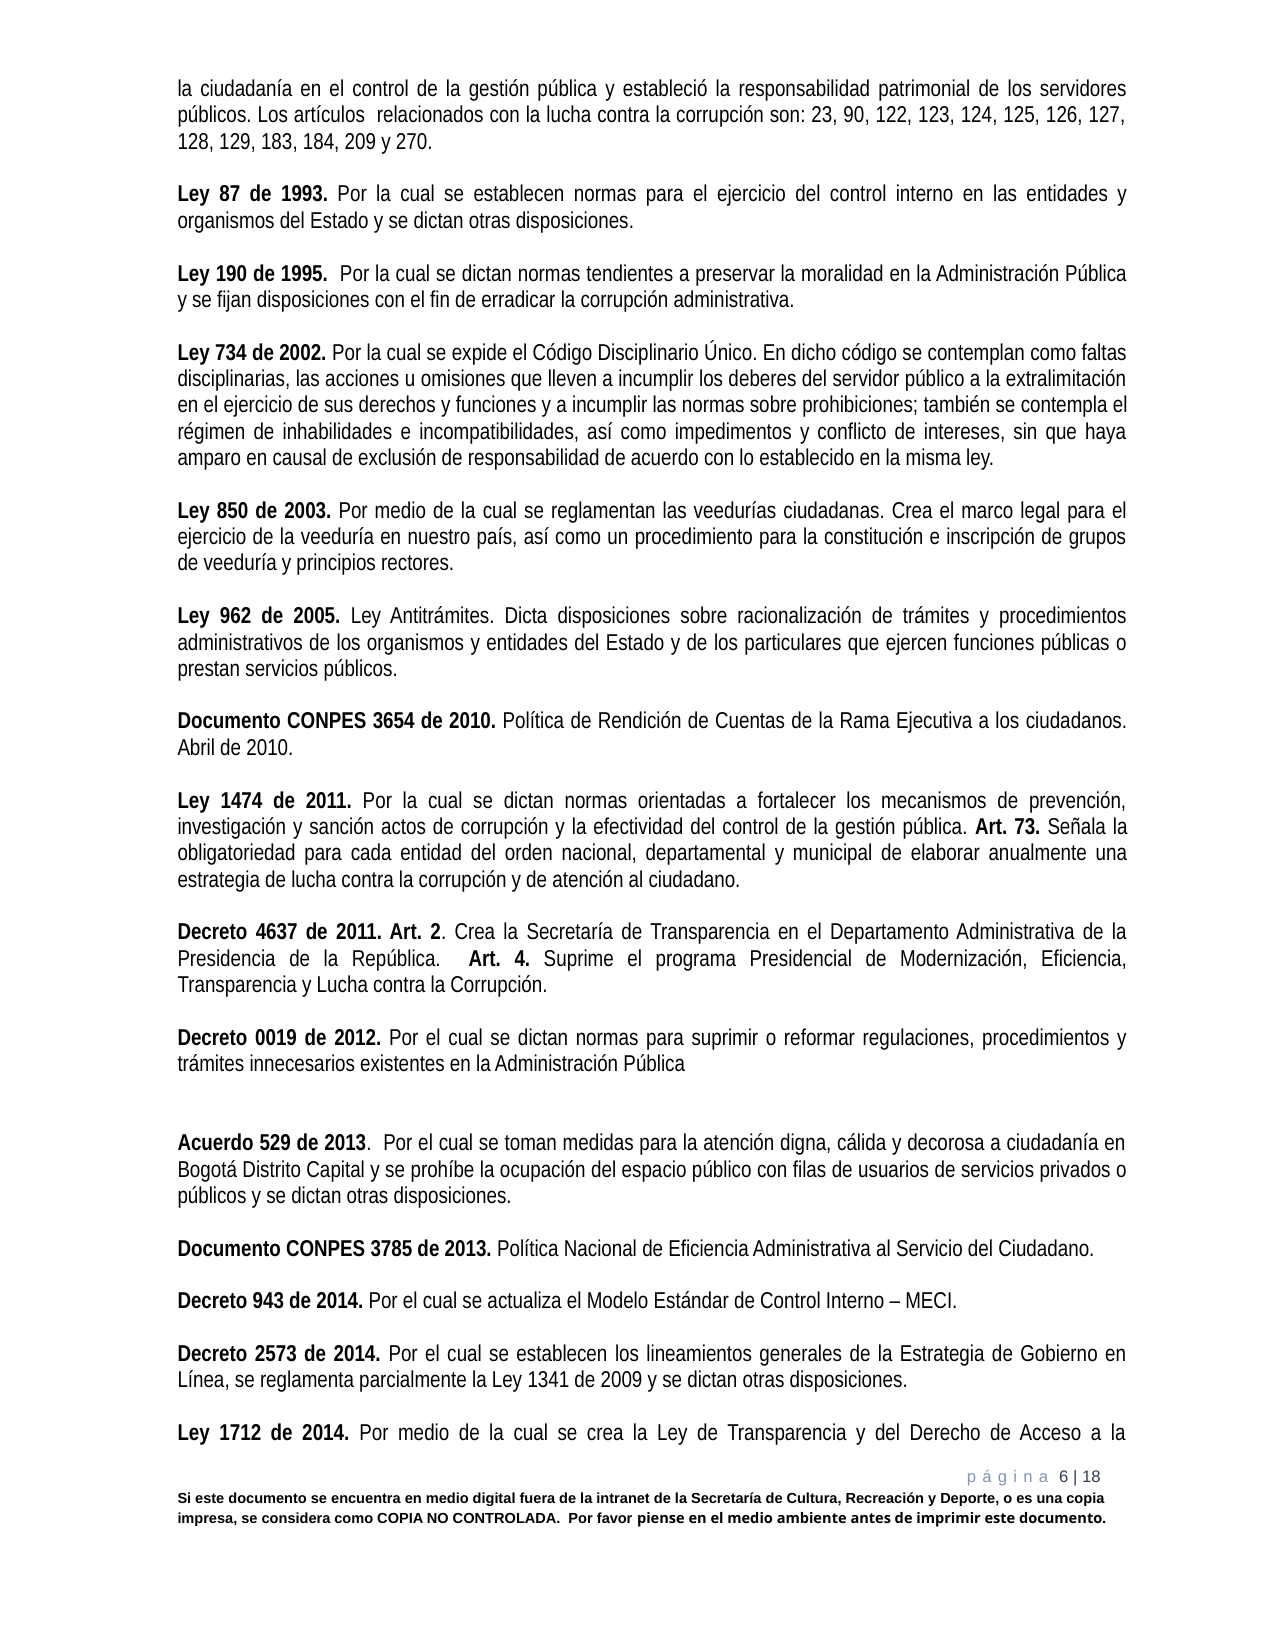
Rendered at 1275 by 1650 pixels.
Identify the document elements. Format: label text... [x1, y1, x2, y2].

text Ley 190 de 1995. Por la cual se dictan normas tendientes a preservar la moralidad en la Administración Pública y se fijan disposiciones con el fin de erradicar la corrupción administrativa. [177, 259, 1127, 312]
text Ley 734 de 2002. Por la cual se expide el Código Disciplinario Único. En dicho código se contemplan como faltas disciplinarias, las acciones u omisiones que lleven a incumplir los deberes del servidor público a la extralimitación en el ejercicio de sus derechos y funciones y a incumplir las normas sobre prohibiciones; también se contempla el régimen de inhabilidades e incompatibilidades, así como impedimentos y conflicto de intereses, sin que haya amparo en causal de exclusión de responsabilidad de acuerdo con lo establecido en la misma ley. [177, 338, 1127, 470]
text Decreto 0019 de 2012. Por el cual se dictan normas para suprimir o reformar regulaciones, procedimientos y trámites innecesarios existentes en la Administración Pública [177, 1024, 1127, 1076]
text la ciudadanía en el control de la gestión pública y estableció la responsabilidad patrimonial de los servidores públicos. Los artículos relacionados con la lucha contra la corrupción son: 23, 90, 122, 123, 124, 125, 126, 127, 128, 129, 183, 184, 209 y 270. [177, 75, 1127, 154]
text Decreto 943 de 2014. Por el cual se actualiza el Modelo Estándar de Control Interno – MECI. [177, 1287, 1127, 1314]
text Ley 850 de 2003. Por medio de la cual se reglamentan las veedurías ciudadanas. Crea el marco legal para el ejercicio de la veeduría en nuestro país, así como un procedimiento para la constitución e inscripción de grupos de veeduría y principios rectores. [177, 497, 1127, 576]
text Decreto 4637 de 2011. Art. 2. Crea la Secretaría de Transparencia en el Departamento Administrativa de la Presidencia de la República. Art. 4. Suprime el programa Presidencial de Modernización, Eficiencia, Transparencia y Lucha contra la Corrupción. [177, 918, 1127, 997]
text Acuerdo 529 de 2013. Por el cual se toman medidas para la atención digna, cálida y decorosa a ciudadanía en Bogotá Distrito Capital y se prohíbe la ocupación del espacio público con filas de usuarios de servicios privados o públicos y se dictan otras disposiciones. [177, 1129, 1127, 1208]
text Ley 87 de 1993. Por la cual se establecen normas para el ejercicio del control interno en las entidades y organismos del Estado y se dictan otras disposiciones. [177, 180, 1127, 233]
text Documento CONPES 3654 de 2010. Política de Rendición de Cuentas de la Rama Ejecutiva a los ciudadanos. Abril de 2010. [177, 707, 1127, 760]
text Ley 1474 de 2011. Por la cual se dictan normas orientadas a fortalecer los mecanismos de prevención, investigación y sanción actos de corrupción y la efectividad del control de la gestión pública. Art. 73. Señala la obligatoriedad para cada entidad del orden nacional, departamental y municipal de elaborar anualmente una estrategia de lucha contra la corrupción y de atención al ciudadano. [177, 787, 1127, 892]
text Documento CONPES 3785 de 2013. Política Nacional de Eficiencia Administrativa al Servicio del Ciudadano. [177, 1234, 1127, 1261]
text Decreto 2573 de 2014. Por el cual se establecen los lineamientos generales de la Estrategia de Gobierno en Línea, se reglamenta parcialmente la Ley 1341 de 2009 y se dictan otras disposiciones. [177, 1340, 1127, 1393]
text Ley 1712 de 2014. Por medio de la cual se crea la Ley de Transparencia y del Derecho de Acceso a la [177, 1419, 1127, 1445]
text Ley 962 de 2005. Ley Antitrámites. Dicta disposiciones sobre racionalización de trámites y procedimientos administrativos de los organismos y entidades del Estado y de los particulares que ejercen funciones públicas o prestan servicios públicos. [177, 602, 1127, 681]
